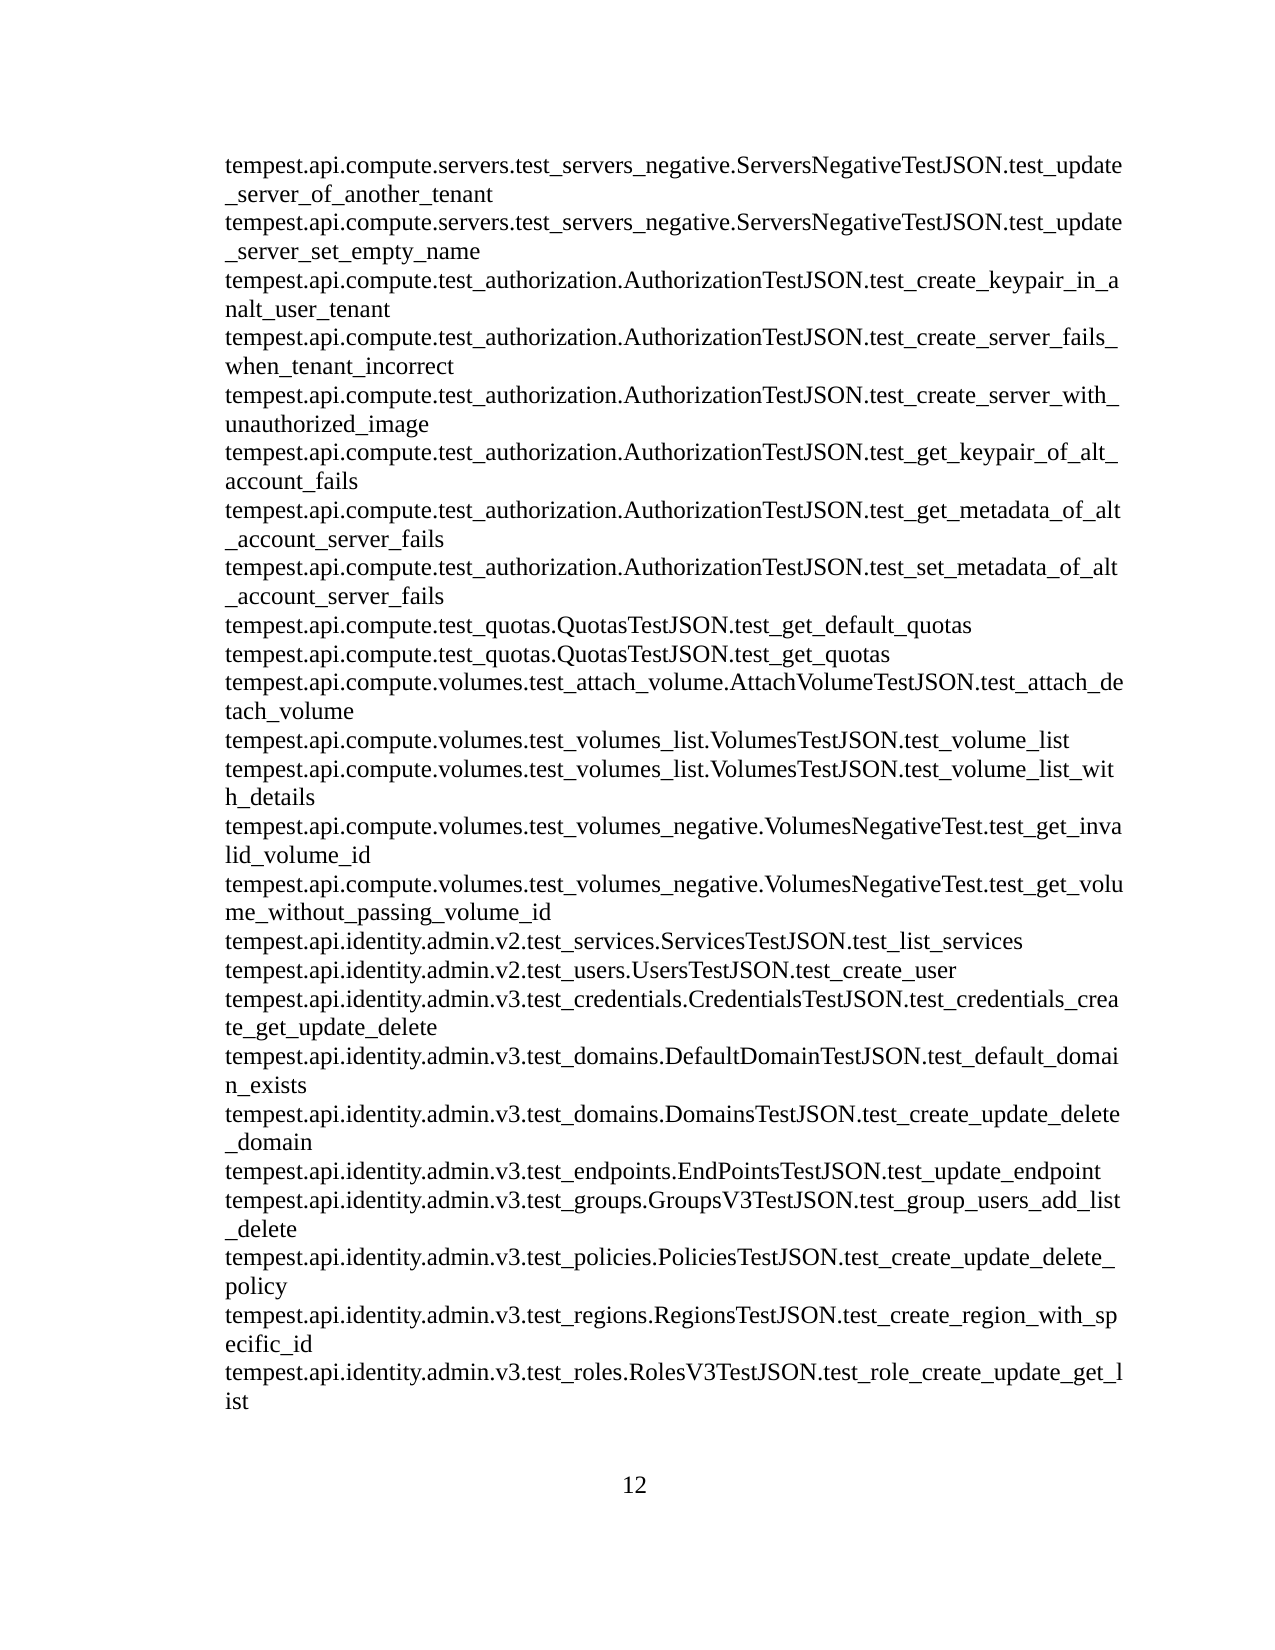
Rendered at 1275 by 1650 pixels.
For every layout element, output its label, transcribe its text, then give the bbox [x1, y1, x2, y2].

text tempest.api.compute.servers.test_servers_negative.ServersNegativeTestJSON.test_update_server_of_another_tenant tempest.api.compute.servers.test_servers_negative.ServersNegativeTestJSON.test_update_server_set_empty_name tempest.api.compute.test_authorization.AuthorizationTestJSON.test_create_keypair_in_analt_user_tenant tempest.api.compute.test_authorization.AuthorizationTestJSON.test_create_server_fails_when_tenant_incorrect tempest.api.compute.test_authorization.AuthorizationTestJSON.test_create_server_with_unauthorized_image tempest.api.compute.test_authorization.AuthorizationTestJSON.test_get_keypair_of_alt_account_fails tempest.api.compute.test_authorization.AuthorizationTestJSON.test_get_metadata_of_alt_account_server_fails tempest.api.compute.test_authorization.AuthorizationTestJSON.test_set_metadata_of_alt_account_server_fails tempest.api.compute.test_quotas.QuotasTestJSON.test_get_default_quotas tempest.api.compute.test_quotas.QuotasTestJSON.test_get_quotas tempest.api.compute.volumes.test_attach_volume.AttachVolumeTestJSON.test_attach_detach_volume tempest.api.compute.volumes.test_volumes_list.VolumesTestJSON.test_volume_list tempest.api.compute.volumes.test_volumes_list.VolumesTestJSON.test_volume_list_with_details tempest.api.compute.volumes.test_volumes_negative.VolumesNegativeTest.test_get_invalid_volume_id tempest.api.compute.volumes.test_volumes_negative.VolumesNegativeTest.test_get_volume_without_passing_volume_id tempest.api.identity.admin.v2.test_services.ServicesTestJSON.test_list_services tempest.api.identity.admin.v2.test_users.UsersTestJSON.test_create_user tempest.api.identity.admin.v3.test_credentials.CredentialsTestJSON.test_credentials_create_get_update_delete tempest.api.identity.admin.v3.test_domains.DefaultDomainTestJSON.test_default_domain_exists tempest.api.identity.admin.v3.test_domains.DomainsTestJSON.test_create_update_delete_domain tempest.api.identity.admin.v3.test_endpoints.EndPointsTestJSON.test_update_endpoint tempest.api.identity.admin.v3.test_groups.GroupsV3TestJSON.test_group_users_add_list_delete tempest.api.identity.admin.v3.test_policies.PoliciesTestJSON.test_create_update_delete_policy tempest.api.identity.admin.v3.test_regions.RegionsTestJSON.test_create_region_with_specific_id tempest.api.identity.admin.v3.test_roles.RolesV3TestJSON.test_role_create_update_get_list [225, 150, 1125, 1415]
